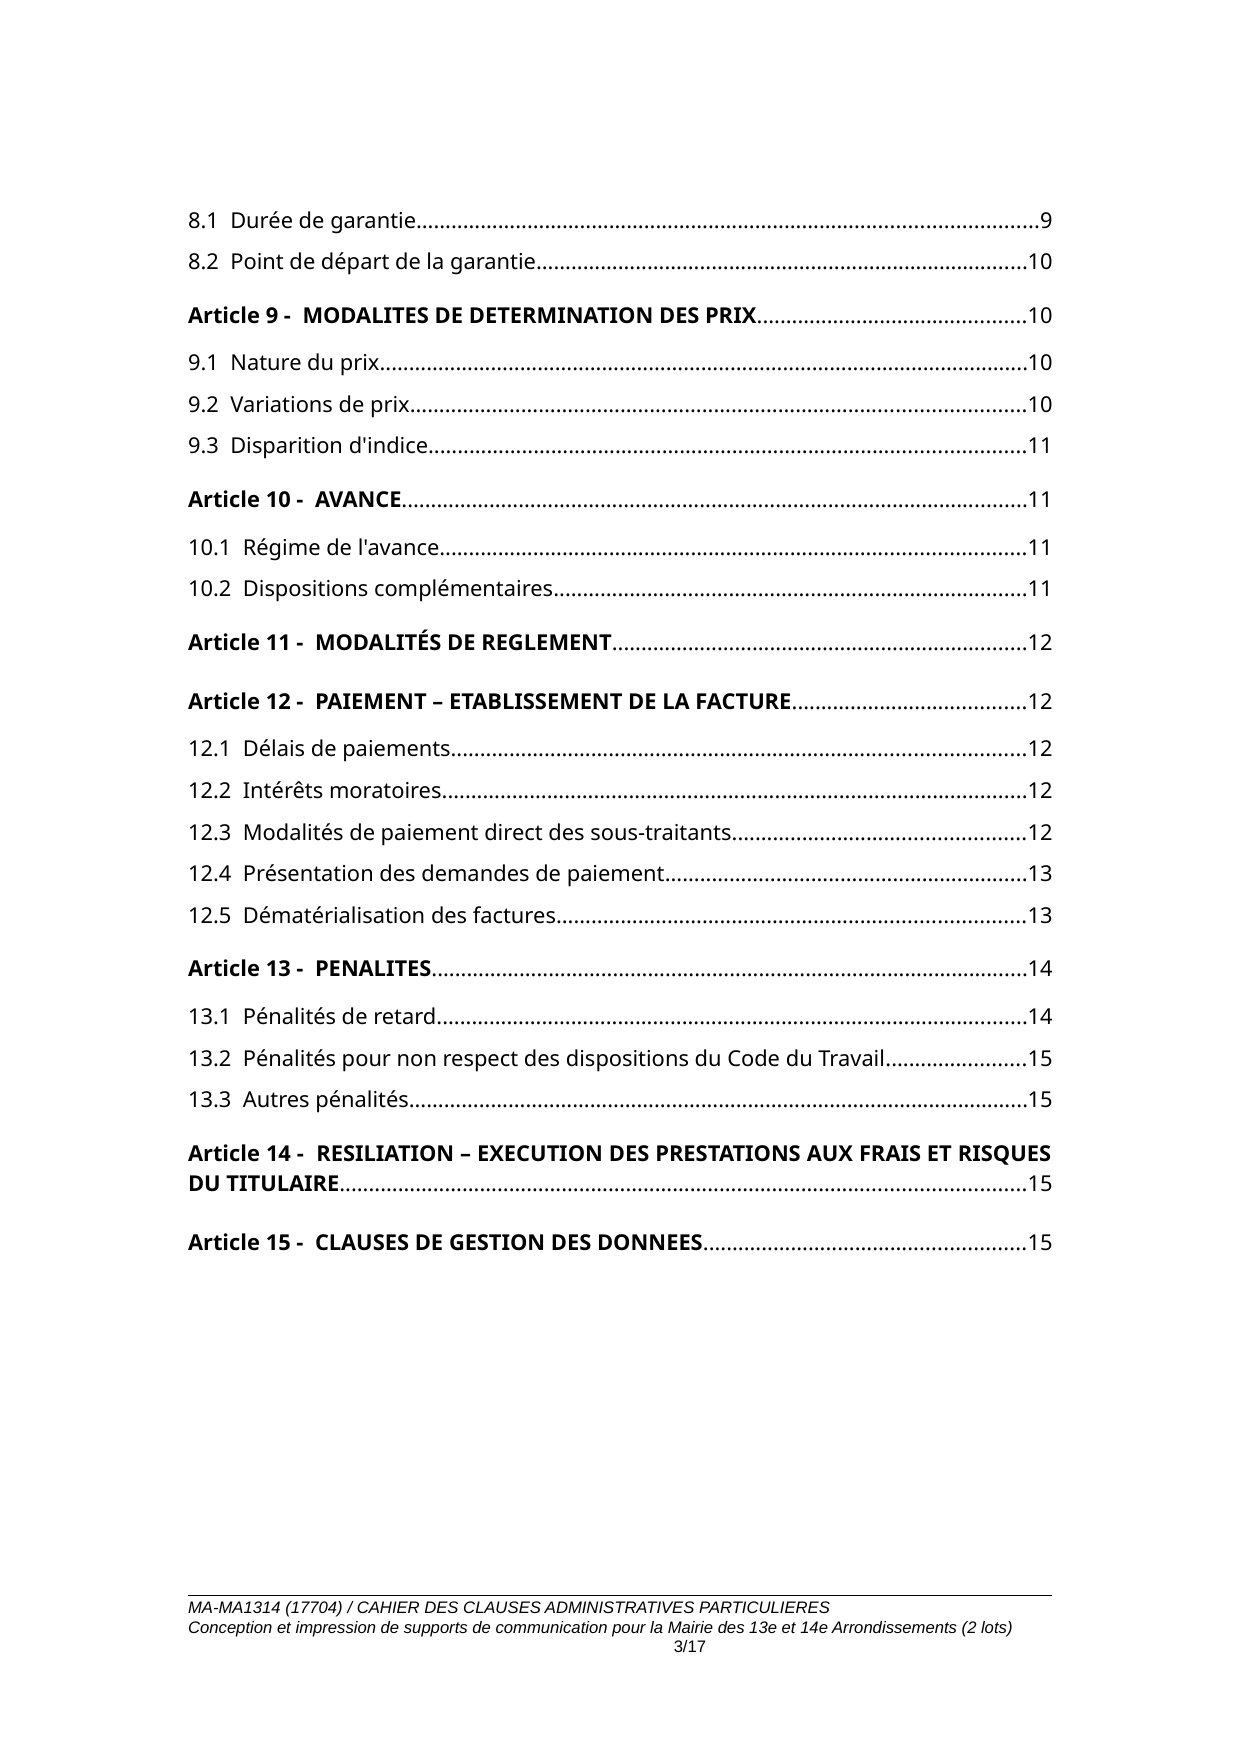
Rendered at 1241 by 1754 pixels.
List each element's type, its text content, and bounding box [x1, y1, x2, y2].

text 12.5 Dématérialisation des factures 13 [188, 900, 1052, 930]
text Article 9 - MODALITES DE DETERMINATION DES PRIX 10 [188, 300, 1052, 329]
text 13.1 Pénalités de retard 14 [188, 1001, 1052, 1031]
text Article 15 - CLAUSES DE GESTION DES DONNEES 15 [188, 1227, 1052, 1257]
text 12.3 Modalités de paiement direct des sous-traitants 12 [188, 817, 1052, 846]
text 12.1 Délais de paiements 12 [188, 733, 1052, 763]
text 8.2 Point de départ de la garantie 10 [188, 246, 1052, 276]
text 12.4 Présentation des demandes de paiement 13 [188, 858, 1052, 888]
text Article 14 - RESILIATION – EXECUTION DES PRESTATIONS AUX FRAIS ET RISQUES DU TITULAIRE 15 [188, 1138, 1052, 1197]
text 12.2 Intérêts moratoires 12 [188, 775, 1052, 805]
text 8.1 Durée de garantie 9 [188, 204, 1052, 234]
text Article 10 - AVANCE 11 [188, 484, 1052, 514]
text Article 13 - PENALITES 14 [188, 953, 1052, 983]
text 13.3 Autres pénalités 15 [188, 1084, 1052, 1114]
text Article 11 - MODALITÉS DE REGLEMENT 12 [188, 627, 1052, 656]
text 13.2 Pénalités pour non respect des dispositions du Code du Travail 15 [188, 1043, 1052, 1072]
text Article 12 - PAIEMENT – ETABLISSEMENT DE LA FACTURE 12 [188, 686, 1052, 716]
text 9.1 Nature du prix 10 [188, 347, 1052, 377]
text 9.3 Disparition d'indice 11 [188, 431, 1052, 460]
text 10.2 Dispositions complémentaires 11 [188, 573, 1052, 603]
text 9.2 Variations de prix 10 [188, 389, 1052, 419]
text 10.1 Régime de l'avance 11 [188, 531, 1052, 561]
